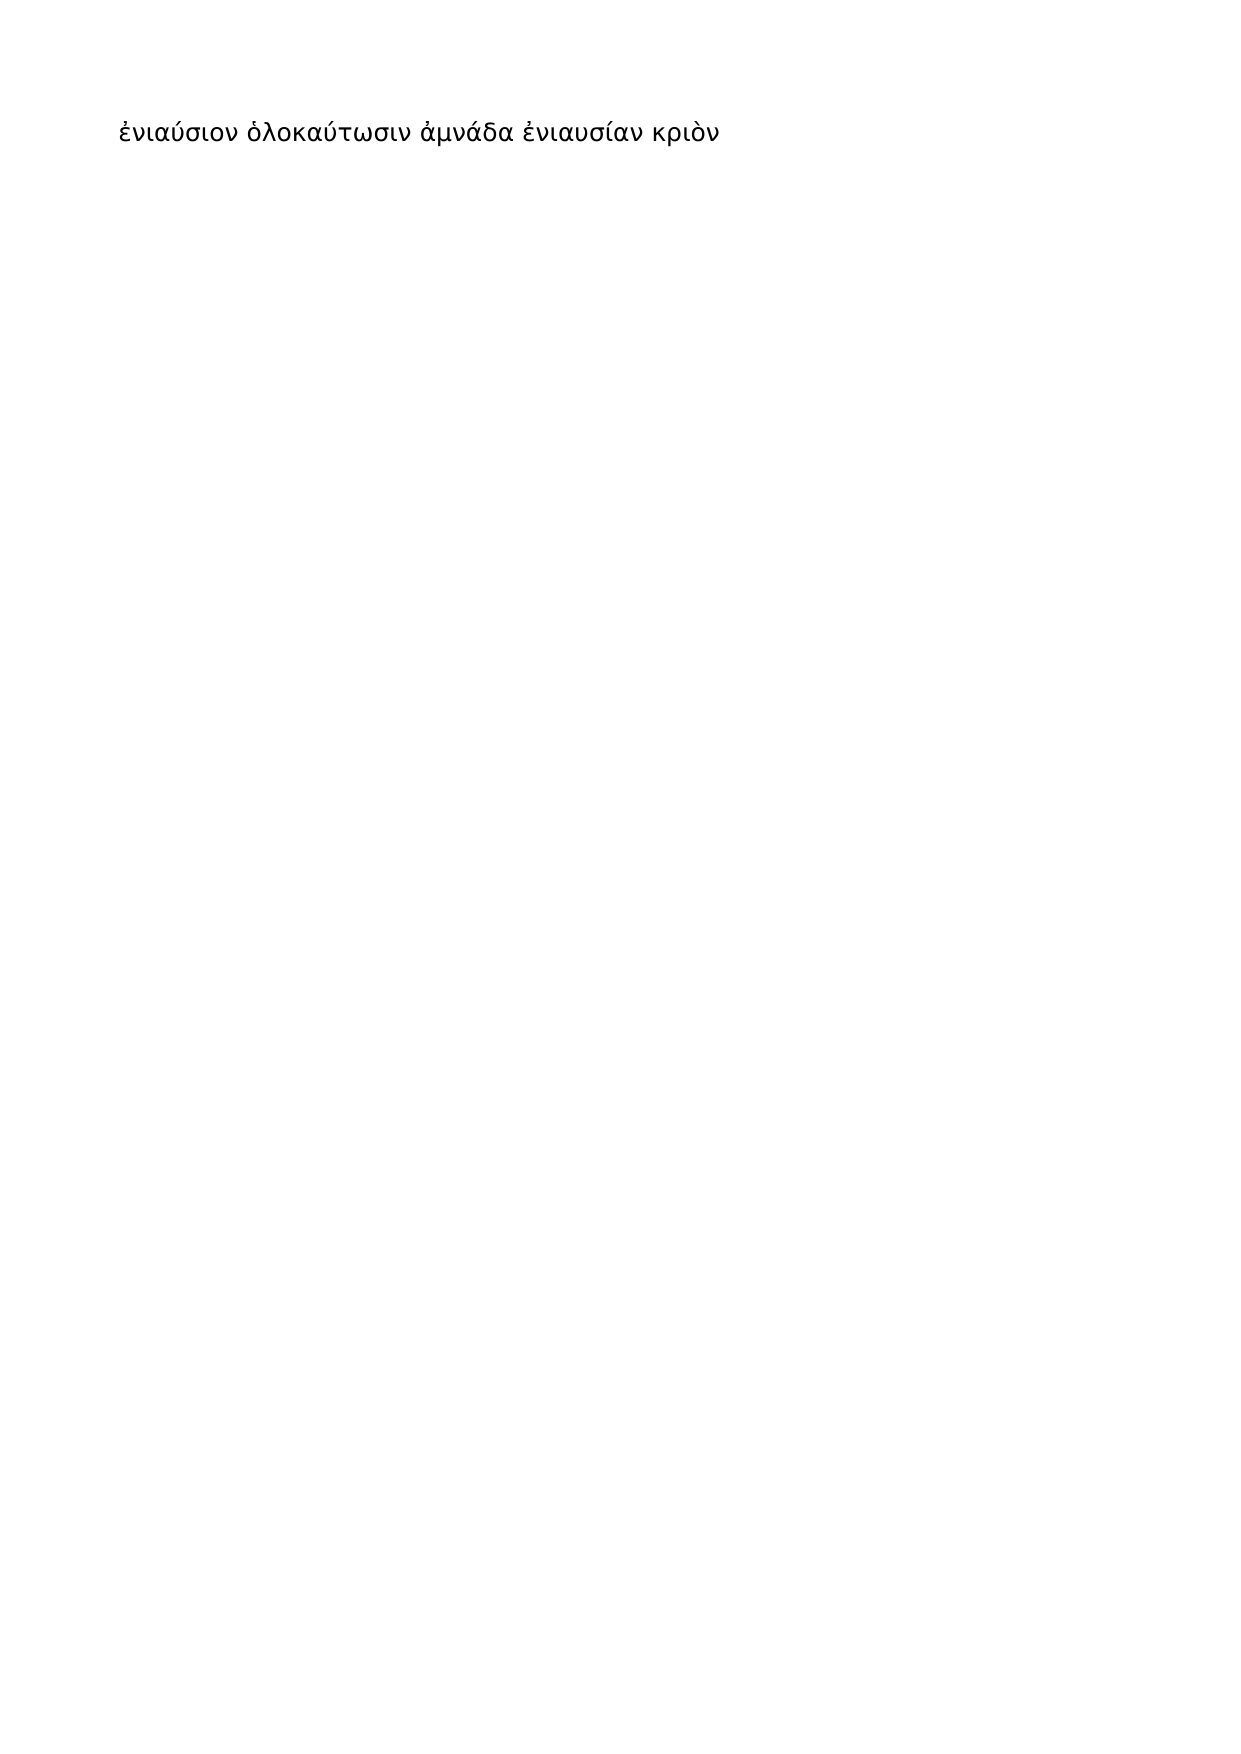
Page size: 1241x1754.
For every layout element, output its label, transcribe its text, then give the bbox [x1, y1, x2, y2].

text ἐνιαύσιον ὁλοκαύτωσιν ἀμνάδα ἐνιαυσίαν κριὸν [118, 118, 1122, 147]
